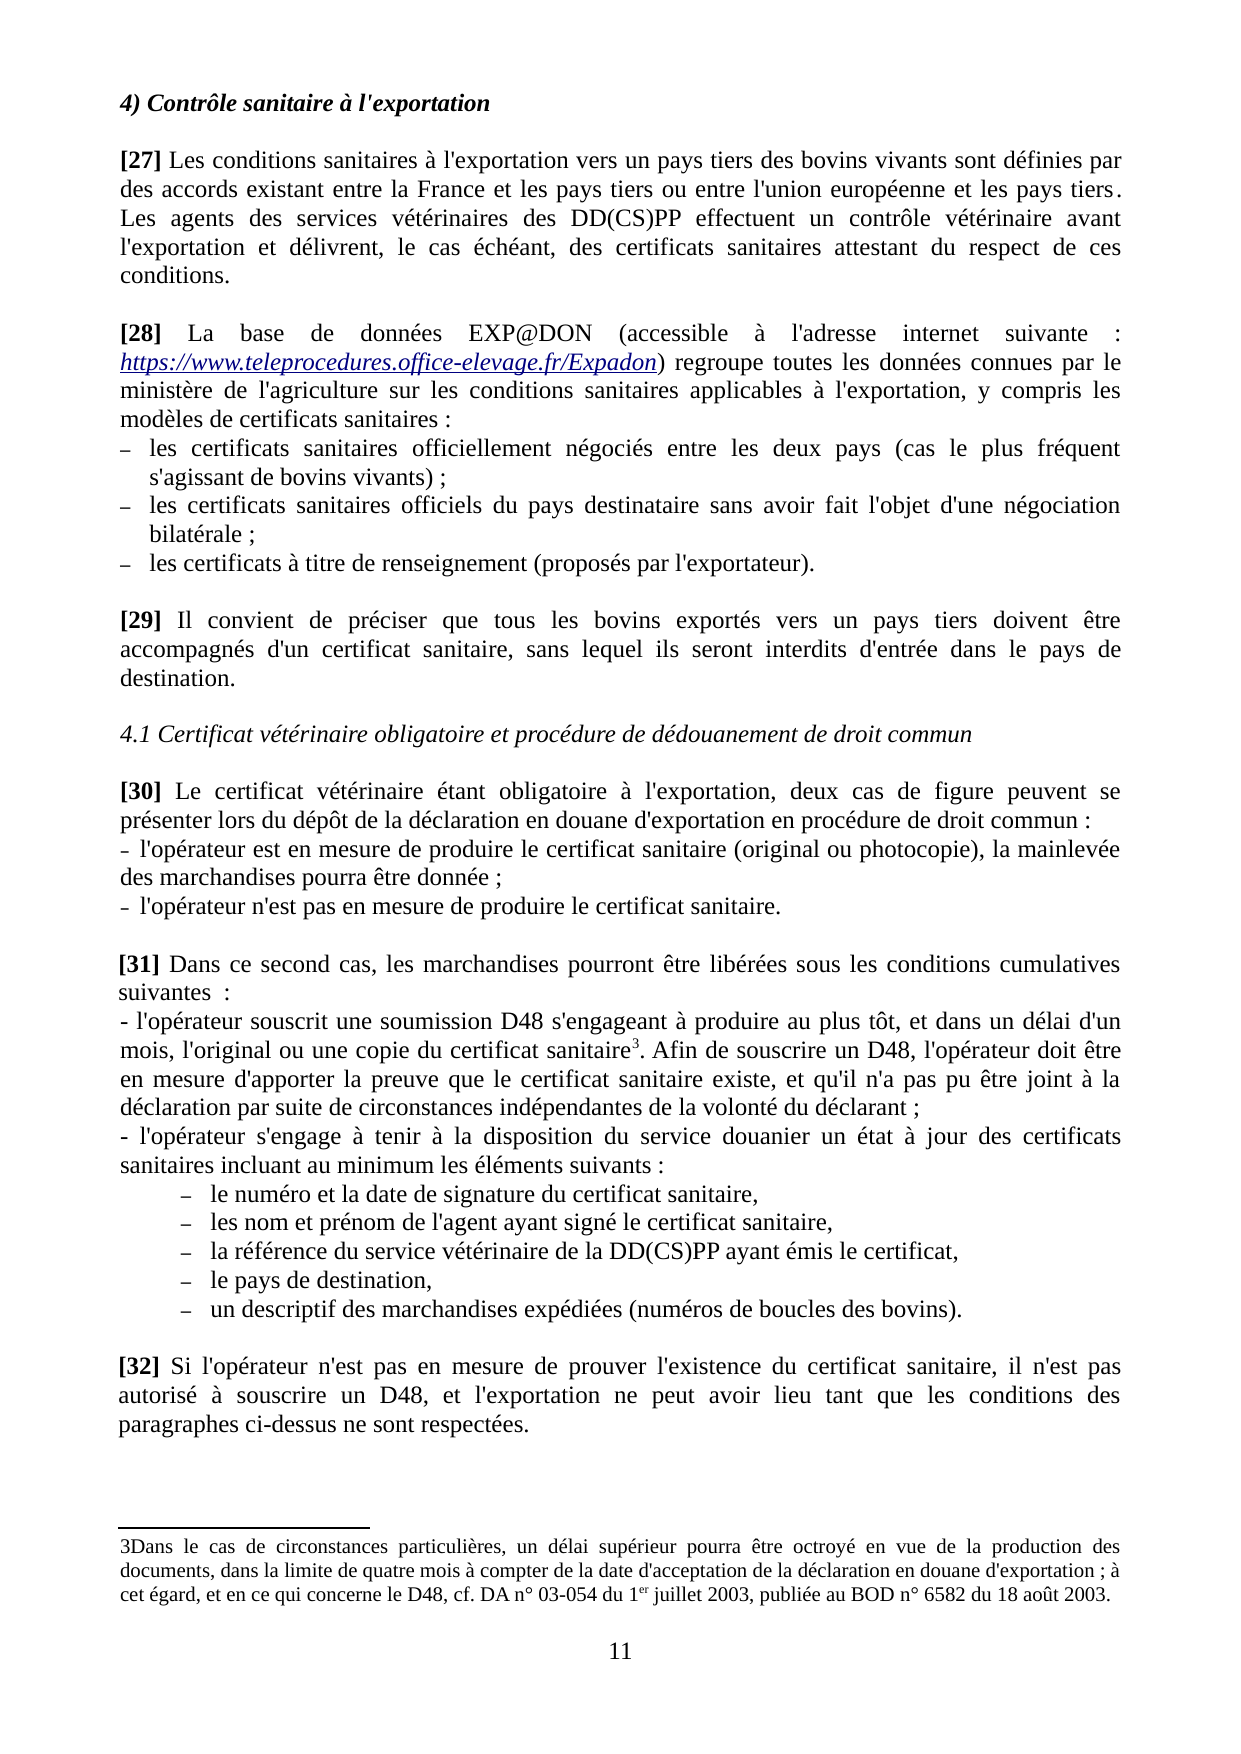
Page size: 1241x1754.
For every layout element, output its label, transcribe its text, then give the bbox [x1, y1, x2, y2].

text Dans le cas de circonstances particulières, un délai supérieur pourra être octroyé en vue de la production des documents, dans la limite de quatre mois à compter de la date d'acceptation de la déclaration en douane d'exportation ; à cet égard, et en ce qui concerne le D48, cf. DA n° 03-054 du 1er juillet 2003, publiée au BOD n° 6582 du 18 août 2003. [120, 1534, 1122, 1606]
list les nom et prénom de l'agent ayant signé le certificat sanitaire, [181, 1207, 1122, 1236]
list un descriptif des marchandises expédiées (numéros de boucles des bovins). [181, 1294, 1122, 1322]
text - l'opérateur s'engage à tenir à la disposition du service douanier un état à jour des certificats sanitaires incluant au minimum les éléments suivants : [120, 1121, 1122, 1179]
list les certificats sanitaires officiellement négociés entre les deux pays (cas le plus fréquent s'agissant de bovins vivants) ; [120, 433, 1122, 490]
list le pays de destination, [181, 1265, 1122, 1294]
text [27] Les conditions sanitaires à l'exportation vers un pays tiers des bovins vivants sont définies par des accords existant entre la France et les pays tiers ou entre l'union européenne et les pays tiers. Les agents des services vétérinaires des DD(CS)PP effectuent un contrôle vétérinaire avant l'exportation et délivrent, le cas échéant, des certificats sanitaires attestant du respect de ces conditions. [120, 145, 1122, 289]
list la référence du service vétérinaire de la DD(CS)PP ayant émis le certificat, [181, 1236, 1122, 1265]
text [28] La base de données EXP@DON (accessible à l'adresse internet suivante : https://www.teleprocedures.office-elevage.fr/Expadon) regroupe toutes les données connues par le ministère de l'agriculture sur les conditions sanitaires applicables à l'exportation, y compris les modèles de certificats sanitaires : [120, 318, 1122, 433]
text [29] Il convient de préciser que tous les bovins exportés vers un pays tiers doivent être accompagnés d'un certificat sanitaire, sans lequel ils seront interdits d'entrée dans le pays de destination. [120, 605, 1122, 692]
list le numéro et la date de signature du certificat sanitaire, [181, 1179, 1122, 1207]
text [30] Le certificat vétérinaire étant obligatoire à l'exportation, deux cas de figure peuvent se présenter lors du dépôt de la déclaration en douane d'exportation en procédure de droit commun : [120, 776, 1122, 834]
text - l'opérateur souscrit une soumission D48 s'engageant à produire au plus tôt, et dans un délai d'un mois, l'original ou une copie du certificat sanitaire. Afin de souscrire un D48, l'opérateur doit être en mesure d'apporter la preuve que le certificat sanitaire existe, et qu'il n'a pas pu être joint à la déclaration par suite de circonstances indépendantes de la volonté du déclarant ; [120, 1006, 1122, 1121]
list les certificats sanitaires officiels du pays destinataire sans avoir fait l'objet d'une négociation bilatérale ; [120, 490, 1122, 548]
text [31] Dans ce second cas, les marchandises pourront être libérées sous les conditions cumulatives suivantes : [118, 949, 1122, 1006]
text [32] Si l'opérateur n'est pas en mesure de prouver l'existence du certificat sanitaire, il n'est pas autorisé à souscrire un D48, et l'exportation ne peut avoir lieu tant que les conditions des paragraphes ci-dessus ne sont respectées. [118, 1351, 1122, 1437]
list l'opérateur n'est pas en mesure de produire le certificat sanitaire. [120, 891, 1122, 920]
text 4) Contrôle sanitaire à l'exportation [120, 88, 1122, 117]
list l'opérateur est en mesure de produire le certificat sanitaire (original ou photocopie), la mainlevée des marchandises pourra être donnée ; [120, 834, 1122, 891]
list les certificats à titre de renseignement (proposés par l'exportateur). [120, 548, 1122, 577]
text 4.1 Certificat vétérinaire obligatoire et procédure de dédouanement de droit commun [120, 719, 1122, 747]
